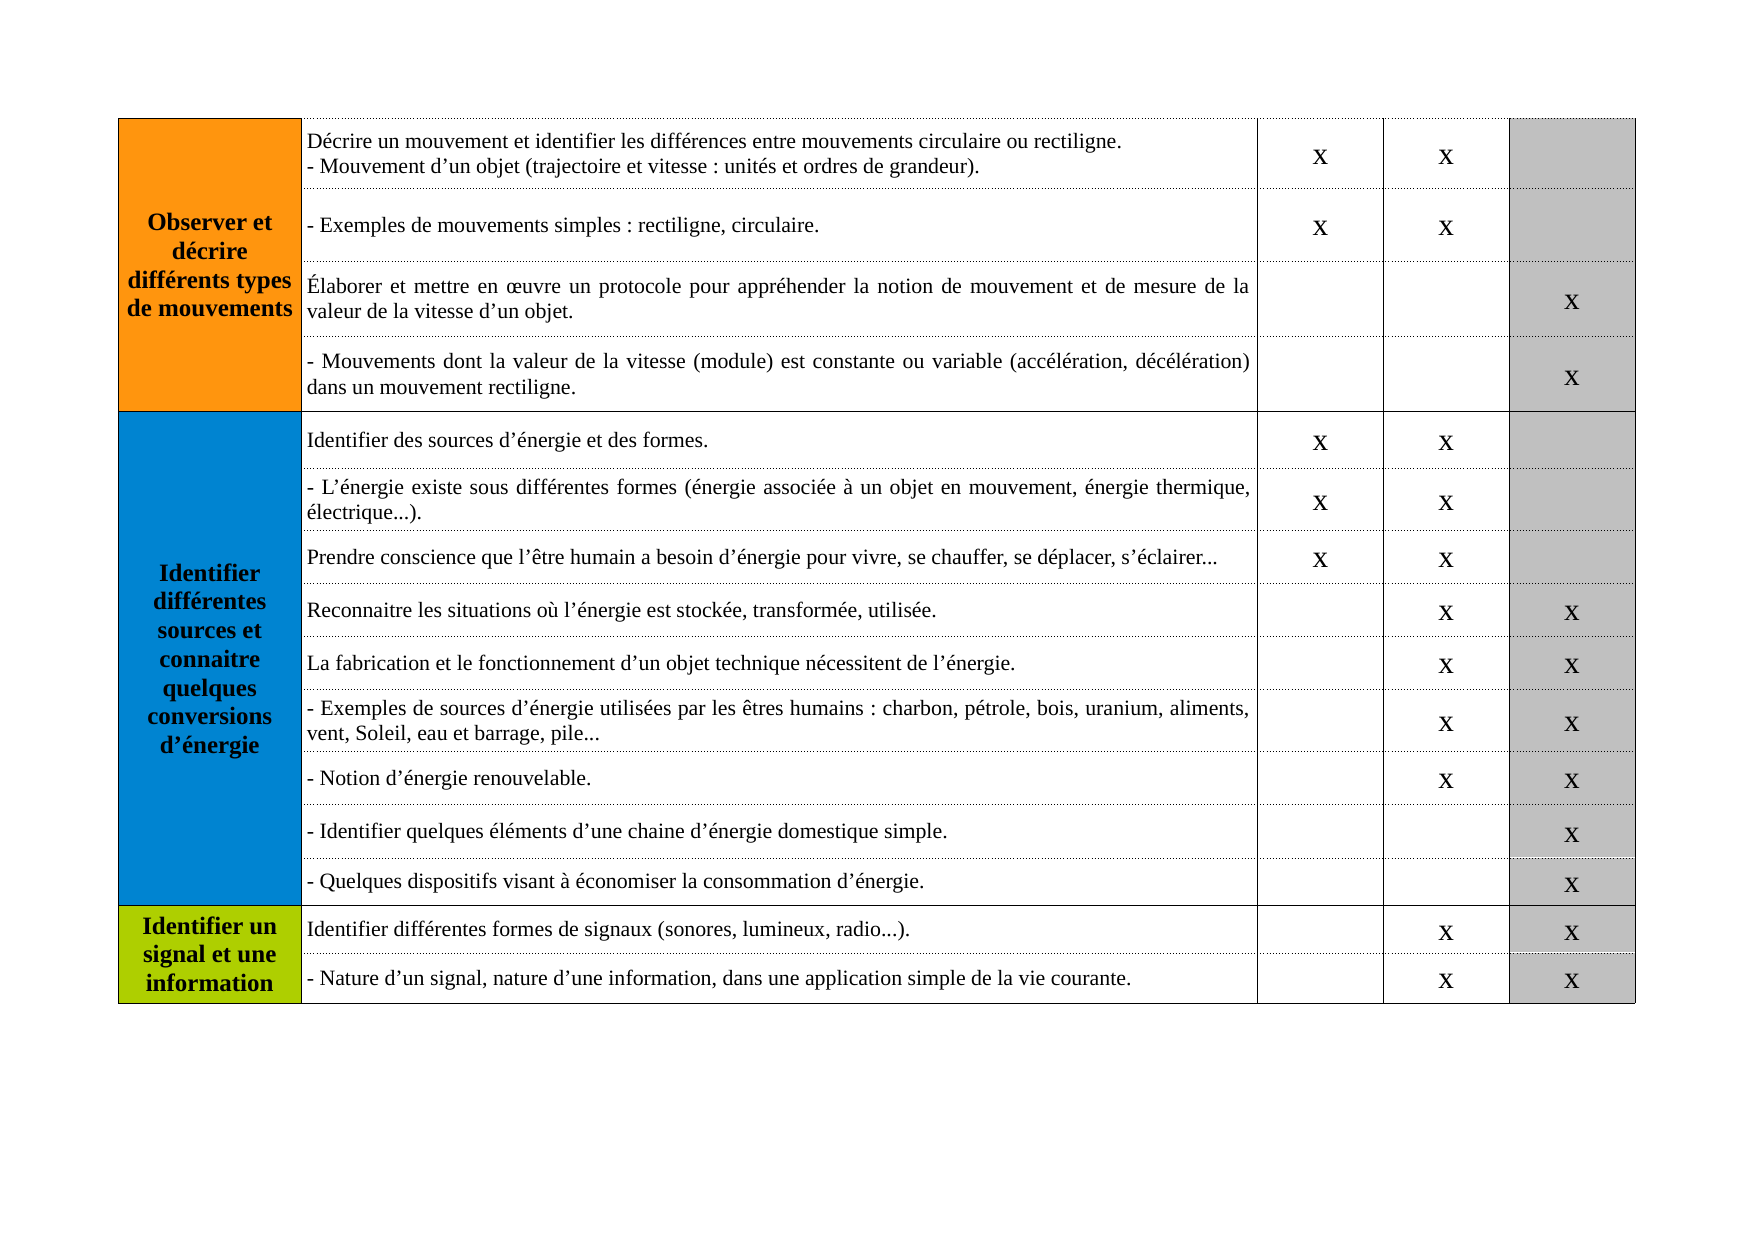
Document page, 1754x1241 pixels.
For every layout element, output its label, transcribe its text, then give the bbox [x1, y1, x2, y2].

table_cell - Mouvements dont la valeur de la vitesse (module) est constante ou variable (accélération, décélération) dans un mouvement rectiligne. [302, 336, 1257, 411]
table_cell x [1384, 689, 1509, 751]
table_cell x [1258, 530, 1383, 583]
table_cell [1510, 468, 1635, 530]
table_cell - Notion d’énergie renouvelable. [302, 751, 1257, 804]
table_cell Prendre conscience que l’être humain a besoin d’énergie pour vivre, se chauffer, se déplacer, s’éclairer... [302, 530, 1257, 583]
table_cell x [1510, 751, 1635, 804]
table_cell - Quelques dispositifs visant à économiser la consommation d’énergie. [302, 858, 1257, 905]
table_cell - Exemples de mouvements simples : rectiligne, circulaire. [302, 188, 1257, 261]
table_cell x [1384, 636, 1509, 689]
table_cell x [1510, 689, 1635, 751]
table_cell x [1510, 906, 1635, 952]
table_cell - Exemples de sources d’énergie utilisées par les êtres humains : charbon, pétrole, bois, uranium, aliments, vent, Soleil, eau et barrage, pile... [302, 689, 1257, 751]
table_cell Identifier un signal et une information [119, 906, 301, 1003]
table_cell x [1510, 804, 1635, 857]
table_cell Reconnaitre les situations où l’énergie est stockée, transformée, utilisée. [302, 583, 1257, 636]
table_cell [1258, 804, 1383, 857]
table_cell Élaborer et mettre en œuvre un protocole pour appréhender la notion de mouvement et de mesure de la valeur de la vitesse d’un objet. [302, 261, 1257, 336]
table_cell x [1258, 118, 1383, 188]
table_cell Décrire un mouvement et identifier les différences entre mouvements circulaire ou rectiligne. - Mouvement d’un objet (trajectoire et vitesse : unités et ordres de grandeur). [302, 118, 1257, 188]
table_cell x [1384, 468, 1509, 530]
table_cell [1384, 336, 1509, 411]
table_cell [1258, 953, 1383, 1003]
table_cell x [1510, 261, 1635, 336]
table_cell x [1384, 188, 1509, 261]
table_cell [1510, 118, 1635, 188]
table_cell [1510, 412, 1635, 468]
table_cell [1384, 261, 1509, 336]
table_cell x [1258, 412, 1383, 468]
table_cell x [1510, 336, 1635, 411]
table_cell [1258, 858, 1383, 905]
table_cell x [1510, 583, 1635, 636]
table_cell [1258, 636, 1383, 689]
table_cell Identifier différentes formes de signaux (sonores, lumineux, radio...). [302, 906, 1257, 952]
table_cell - Identifier quelques éléments d’une chaine d’énergie domestique simple. [302, 804, 1257, 857]
table_cell x [1384, 412, 1509, 468]
table_cell [1258, 336, 1383, 411]
table_cell [1384, 858, 1509, 905]
table_cell [1510, 188, 1635, 261]
table_cell [1258, 583, 1383, 636]
table_cell x [1510, 858, 1635, 905]
table_cell La fabrication et le fonctionnement d’un objet technique nécessitent de l’énergie. [302, 636, 1257, 689]
table_cell x [1510, 953, 1635, 1003]
table_cell x [1384, 906, 1509, 952]
table_cell x [1384, 751, 1509, 804]
table_cell x [1258, 188, 1383, 261]
table_cell [1258, 906, 1383, 952]
table_cell x [1510, 636, 1635, 689]
table_cell - L’énergie existe sous différentes formes (énergie associée à un objet en mouvement, énergie thermique, électrique...). [302, 468, 1257, 530]
table_cell - Nature d’un signal, nature d’une information, dans une application simple de la vie courante. [302, 953, 1257, 1003]
table_cell Identifier des sources d’énergie et des formes. [302, 412, 1257, 468]
table_cell x [1384, 118, 1509, 188]
table_cell x [1384, 583, 1509, 636]
table_cell x [1384, 953, 1509, 1003]
table_cell [1258, 751, 1383, 804]
table_cell [1258, 689, 1383, 751]
table_cell x [1384, 530, 1509, 583]
table_cell [1384, 804, 1509, 857]
table_cell [1258, 261, 1383, 336]
table_cell [1510, 530, 1635, 583]
table_cell Identifier différentes sources et connaitre quelques conversions d’énergie [119, 412, 301, 905]
table_cell x [1258, 468, 1383, 530]
table_cell Observer et décrire différents types de mouvements [119, 119, 301, 411]
